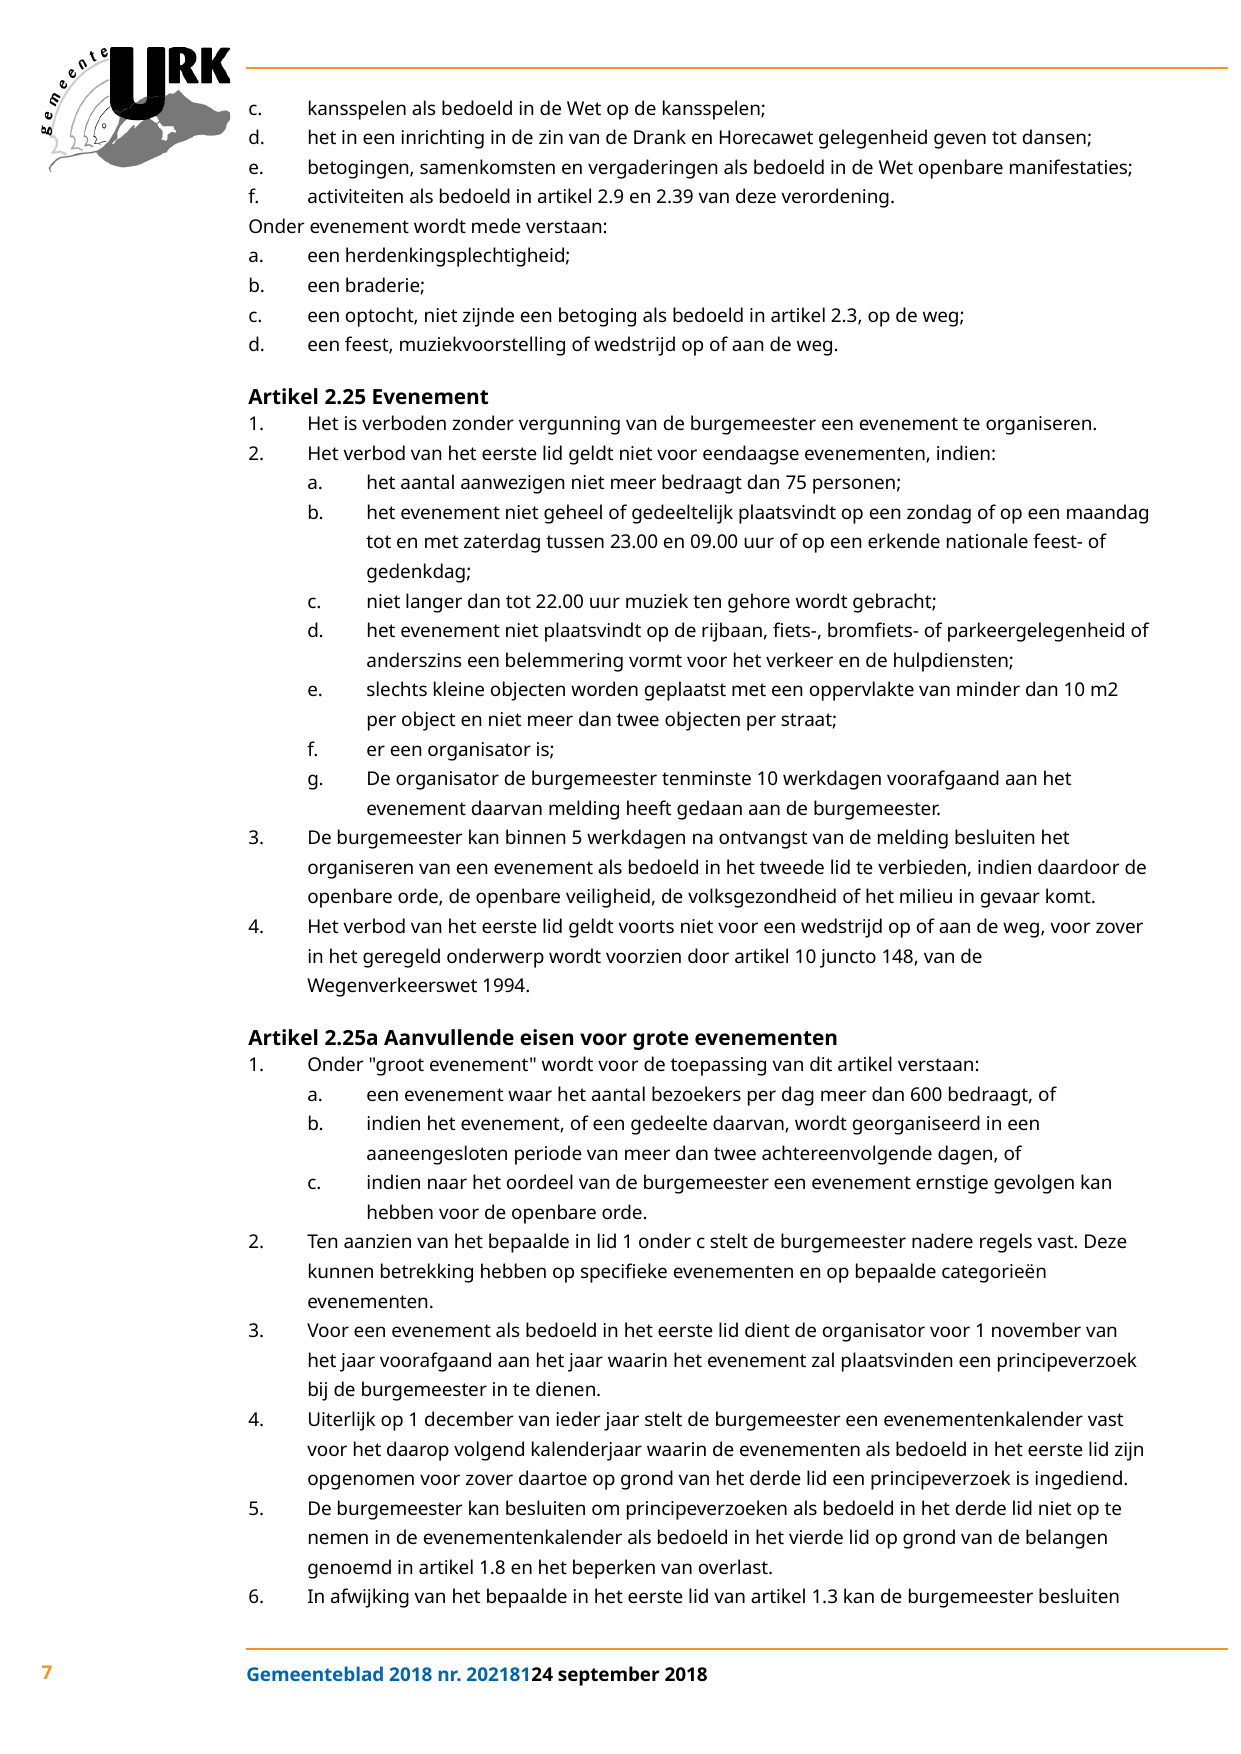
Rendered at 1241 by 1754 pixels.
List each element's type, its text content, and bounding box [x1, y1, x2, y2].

list activiteiten als bedoeld in artikel 2.9 en 2.39 van deze verordening. [248, 183, 1152, 209]
list Het verbod van het eerste lid geldt voorts niet voor een wedstrijd op of aan de weg, voor zover in het geregeld onderwerp wordt voorzien door artikel 10 juncto 148, van de Wegenverkeerswet 1994. [248, 913, 1152, 998]
list De burgemeester kan besluiten om principeverzoeken als bedoeld in het derde lid niet op te nemen in de evenementenkalender als bedoeld in het vierde lid op grond van de belangen genoemd in artikel 1.8 en het beperken van overlast. [248, 1495, 1152, 1580]
text Onder evenement wordt mede verstaan: [248, 213, 1152, 239]
list het evenement niet plaatsvindt op de rijbaan, fiets-, bromfiets- of parkeergelegenheid of anderszins een belemmering vormt voor het verkeer en de hulpdiensten; [307, 617, 1152, 673]
list kansspelen als bedoeld in de Wet op de kansspelen; [248, 95, 1152, 121]
list Uiterlijk op 1 december van ieder jaar stelt de burgemeester een evenementenkalender vast voor het daarop volgend kalenderjaar waarin de evenementen als bedoeld in het eerste lid zijn opgenomen voor zover daartoe op grond van het derde lid een principeverzoek is ingediend. [248, 1406, 1152, 1491]
picture [41, 47, 231, 172]
list een braderie; [248, 272, 1152, 298]
list een evenement waar het aantal bezoekers per dag meer dan 600 bedraagt, of [307, 1081, 1152, 1107]
text Artikel 2.25a Aanvullende eisen voor grote evenementen [248, 1023, 1152, 1051]
list een herdenkingsplechtigheid; [248, 243, 1152, 268]
list een optocht, niet zijnde een betoging als bedoeld in artikel 2.3, op de weg; [248, 302, 1152, 328]
list het evenement niet geheel of gedeeltelijk plaatsvindt op een zondag of op een maandag tot en met zaterdag tussen 23.00 en 09.00 uur of op een erkende nationale feest- of gedenkdag; [307, 499, 1152, 584]
list niet langer dan tot 22.00 uur muziek ten gehore wordt gebracht; [307, 588, 1152, 613]
list er een organisator is; [307, 736, 1152, 761]
text Artikel 2.25 Evenement [248, 382, 1152, 410]
list een feest, muziekvoorstelling of wedstrijd op of aan de weg. [248, 331, 1152, 357]
list In afwijking van het bepaalde in het eerste lid van artikel 1.3 kan de burgemeester besluiten [248, 1584, 1152, 1609]
list Ten aanzien van het bepaalde in lid 1 onder c stelt de burgemeester nadere regels vast. Deze kunnen betrekking hebben op specifieke evenementen en op bepaalde categorieën evenementen. [248, 1229, 1152, 1314]
list De burgemeester kan binnen 5 werkdagen na ontvangst van de melding besluiten het organiseren van een evenement als bedoeld in het tweede lid te verbieden, indien daardoor de openbare orde, de openbare veiligheid, de volksgezondheid of het milieu in gevaar komt. [248, 824, 1152, 909]
list Het is verboden zonder vergunning van de burgemeester een evenement te organiseren. [248, 410, 1152, 436]
list Het verbod van het eerste lid geldt niet voor eendaagse evenementen, indien: [248, 440, 1152, 466]
list indien naar het oordeel van de burgemeester een evenement ernstige gevolgen kan hebben voor de openbare orde. [307, 1169, 1152, 1225]
list betogingen, samenkomsten en vergaderingen als bedoeld in de Wet openbare manifestaties; [248, 154, 1152, 180]
list het in een inrichting in de zin van de Drank en Horecawet gelegenheid geven tot dansen; [248, 124, 1152, 150]
list Onder "groot evenement" wordt voor de toepassing van dit artikel verstaan: [248, 1051, 1152, 1077]
list De organisator de burgemeester tenminste 10 werkdagen voorafgaand aan het evenement daarvan melding heeft gedaan aan de burgemeester. [307, 765, 1152, 821]
list het aantal aanwezigen niet meer bedraagt dan 75 personen; [307, 469, 1152, 495]
list Voor een evenement als bedoeld in het eerste lid dient de organisator voor 1 november van het jaar voorafgaand aan het jaar waarin het evenement zal plaatsvinden een principeverzoek bij de burgemeester in te dienen. [248, 1317, 1152, 1402]
list indien het evenement, of een gedeelte daarvan, wordt georganiseerd in een aaneengesloten periode van meer dan twee achtereenvolgende dagen, of [307, 1110, 1152, 1166]
list slechts kleine objecten worden geplaatst met een oppervlakte van minder dan 10 m2 per object en niet meer dan twee objecten per straat; [307, 677, 1152, 732]
